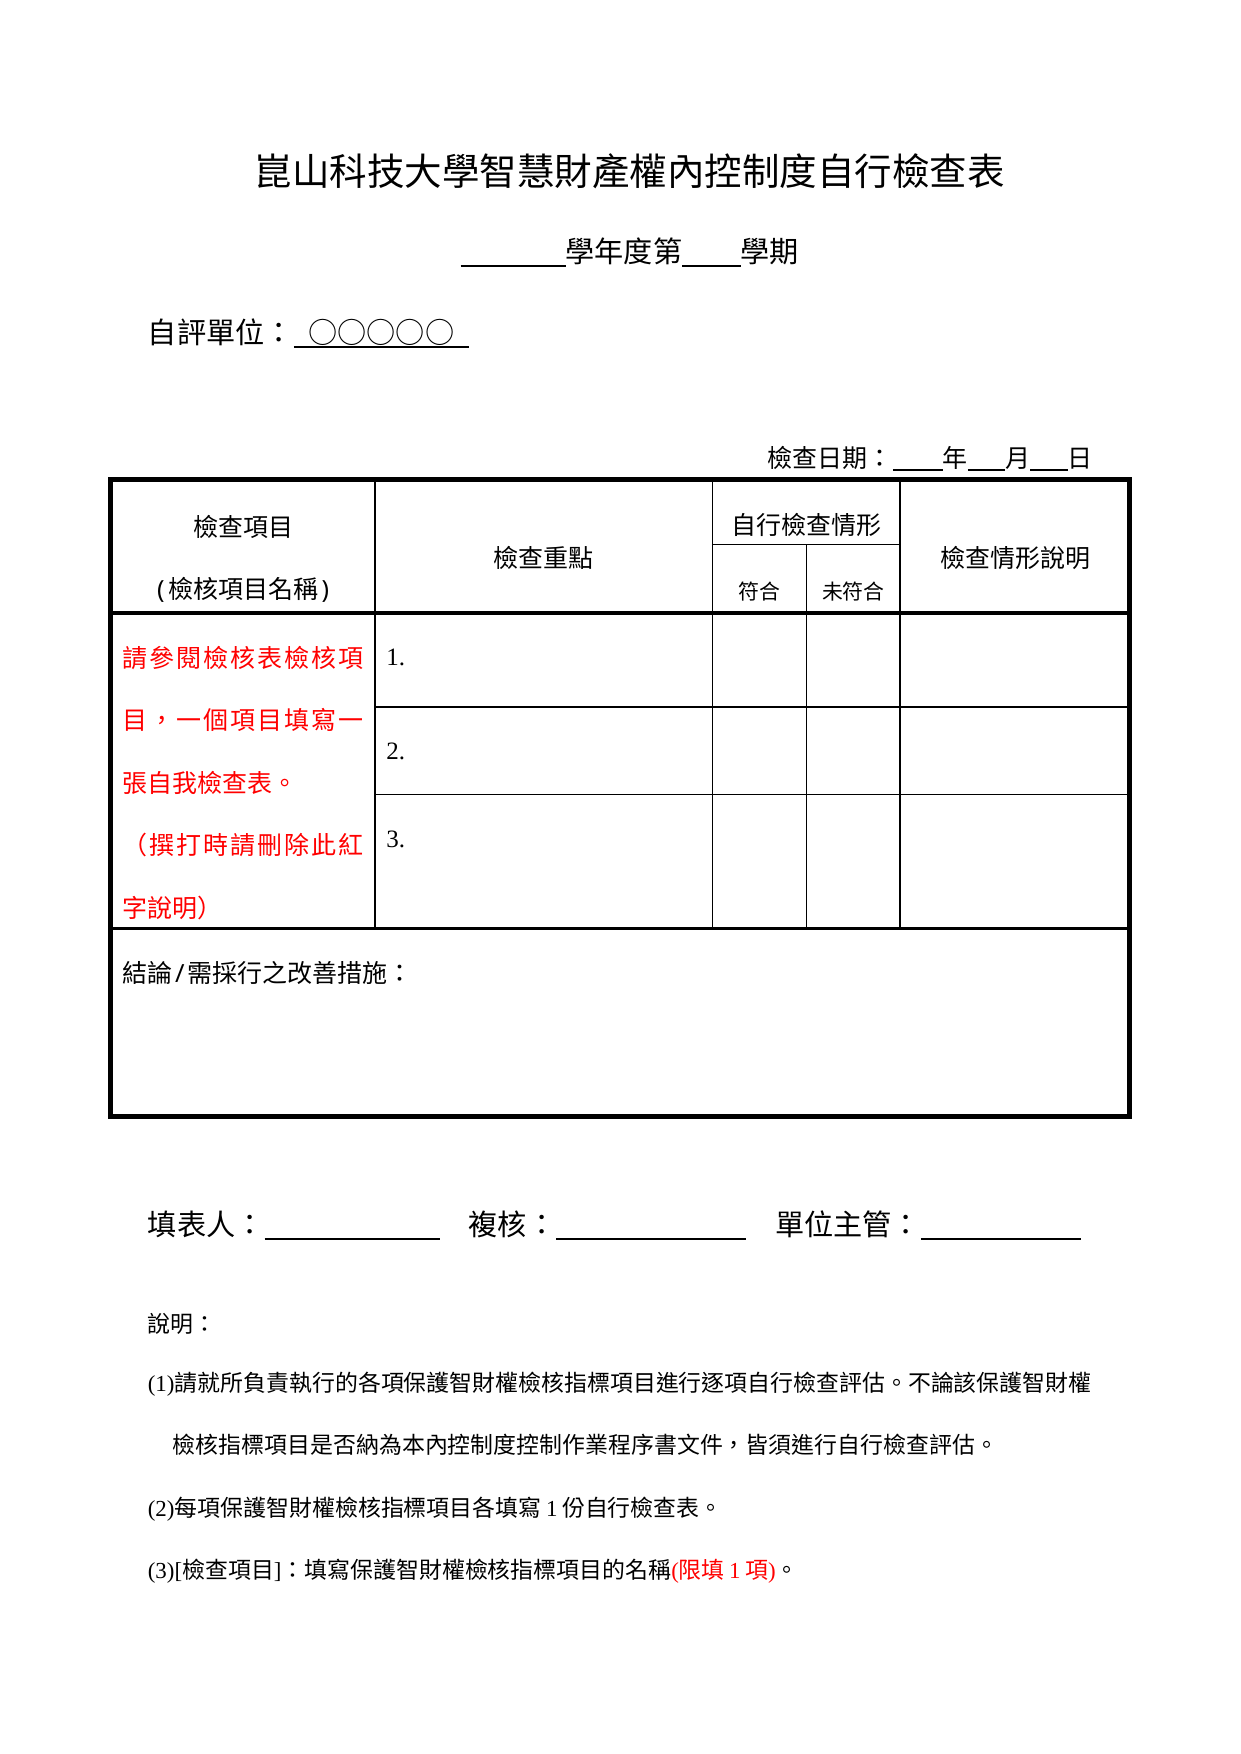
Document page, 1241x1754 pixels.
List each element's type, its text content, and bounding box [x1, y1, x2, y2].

table_cell [901, 795, 1127, 927]
table_cell 符合 [713, 545, 806, 611]
text (2)每項保護智財權檢核指標項目各填寫1份自行檢查表。 [148, 1464, 1092, 1527]
text 說明： [148, 1306, 1092, 1339]
table_header 自行檢查情形 [713, 482, 899, 544]
table_cell 2. [376, 708, 712, 794]
table_cell [807, 615, 899, 706]
text 填表人： 複核： 單位主管： [148, 1181, 1092, 1244]
text (3)[檢查項目]：填寫保護智財權檢核指標項目的名稱(限填1項)。 [148, 1527, 1092, 1589]
table_cell [901, 615, 1127, 706]
table_header 檢查重點 [376, 482, 712, 611]
table_cell 3. [376, 795, 712, 927]
table_cell 請參閱檢核表檢核項目，一個項目填寫一張自我檢查表。 （撰打時請刪除此紅字說明） [113, 615, 374, 927]
table_cell [807, 795, 899, 927]
text 崑山科技大學智慧財產權內控制度自行檢查表 [166, 127, 1092, 189]
table_cell [713, 795, 806, 927]
table_cell [807, 708, 899, 794]
table_header 檢查項目 (檢核項目名稱) [113, 482, 374, 611]
table_cell [713, 708, 806, 794]
text 學年度第 學期 [166, 208, 1092, 271]
table_cell [901, 708, 1127, 794]
text 檢核指標項目是否納為本內控制度控制作業程序書文件，皆須進行自行檢查評估。 [173, 1402, 1092, 1464]
text 自評單位： ○○○○○ [148, 289, 1092, 352]
text (1)請就所負責執行的各項保護智財權檢核指標項目進行逐項自行檢查評估。不論該保護智財權 [148, 1339, 1092, 1402]
table_header 檢查情形說明 [901, 482, 1127, 611]
table_cell [713, 615, 806, 706]
table_cell 結論/需採行之改善措施： [113, 930, 1127, 1114]
table_cell 未符合 [807, 545, 899, 611]
table_cell 1. [376, 615, 712, 706]
text 檢查日期： 年 月 日 [148, 414, 1092, 477]
